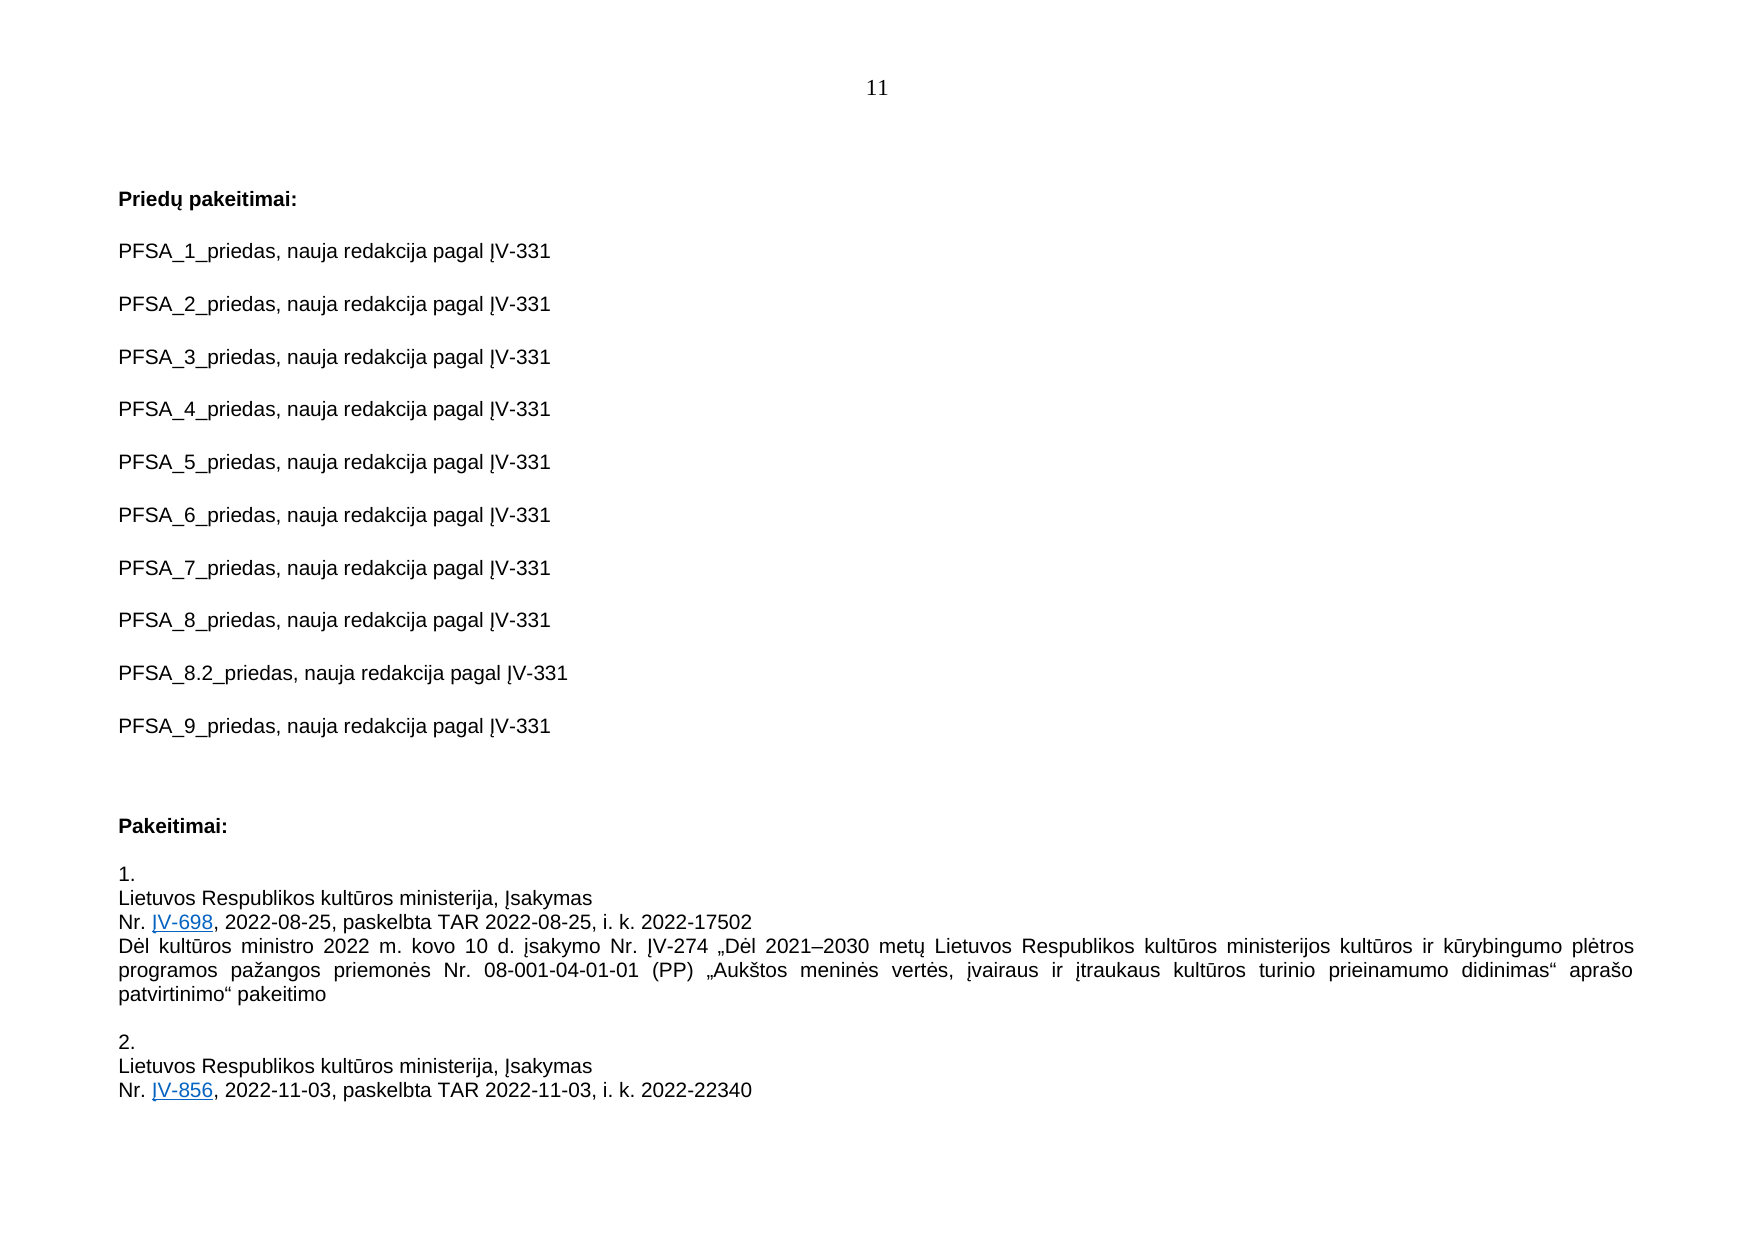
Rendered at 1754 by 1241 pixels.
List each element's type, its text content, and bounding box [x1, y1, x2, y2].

text Nr. ĮV-698, 2022-08-25, paskelbta TAR 2022-08-25, i. k. 2022-17502 [118, 910, 1636, 934]
text 2. [118, 1030, 1636, 1054]
text PFSA_3_priedas, nauja redakcija pagal ĮV-331 [118, 344, 1636, 368]
text Nr. ĮV-856, 2022-11-03, paskelbta TAR 2022-11-03, i. k. 2022-22340 [118, 1078, 1636, 1102]
text PFSA_7_priedas, nauja redakcija pagal ĮV-331 [118, 555, 1636, 579]
text PFSA_8.2_priedas, nauja redakcija pagal ĮV-331 [118, 661, 1636, 685]
text PFSA_5_priedas, nauja redakcija pagal ĮV-331 [118, 450, 1636, 474]
text PFSA_1_priedas, nauja redakcija pagal ĮV-331 [118, 239, 1636, 263]
text 1. [118, 862, 1636, 886]
text PFSA_2_priedas, nauja redakcija pagal ĮV-331 [118, 292, 1636, 316]
text Priedų pakeitimai: [118, 186, 1636, 210]
text PFSA_9_priedas, nauja redakcija pagal ĮV-331 [118, 713, 1636, 737]
text PFSA_4_priedas, nauja redakcija pagal ĮV-331 [118, 397, 1636, 421]
text Lietuvos Respublikos kultūros ministerija, Įsakymas [118, 886, 1636, 910]
text Pakeitimai: [118, 814, 1636, 838]
text PFSA_8_priedas, nauja redakcija pagal ĮV-331 [118, 608, 1636, 632]
text Dėl kultūros ministro 2022 m. kovo 10 d. įsakymo Nr. ĮV-274 „Dėl 2021–2030 metų Lietuvos Respublikos kultūros ministerijos kultūros ir kūrybingumo plėtros programos pažangos priemonės Nr. 08-001-04-01-01 (PP) „Aukštos meninės vertės, įvairaus ir įtraukaus kultūros turinio prieinamumo didinimas“ aprašo patvirtinimo“ pakeitimo [118, 934, 1636, 1006]
text PFSA_6_priedas, nauja redakcija pagal ĮV-331 [118, 503, 1636, 527]
text Lietuvos Respublikos kultūros ministerija, Įsakymas [118, 1054, 1636, 1078]
